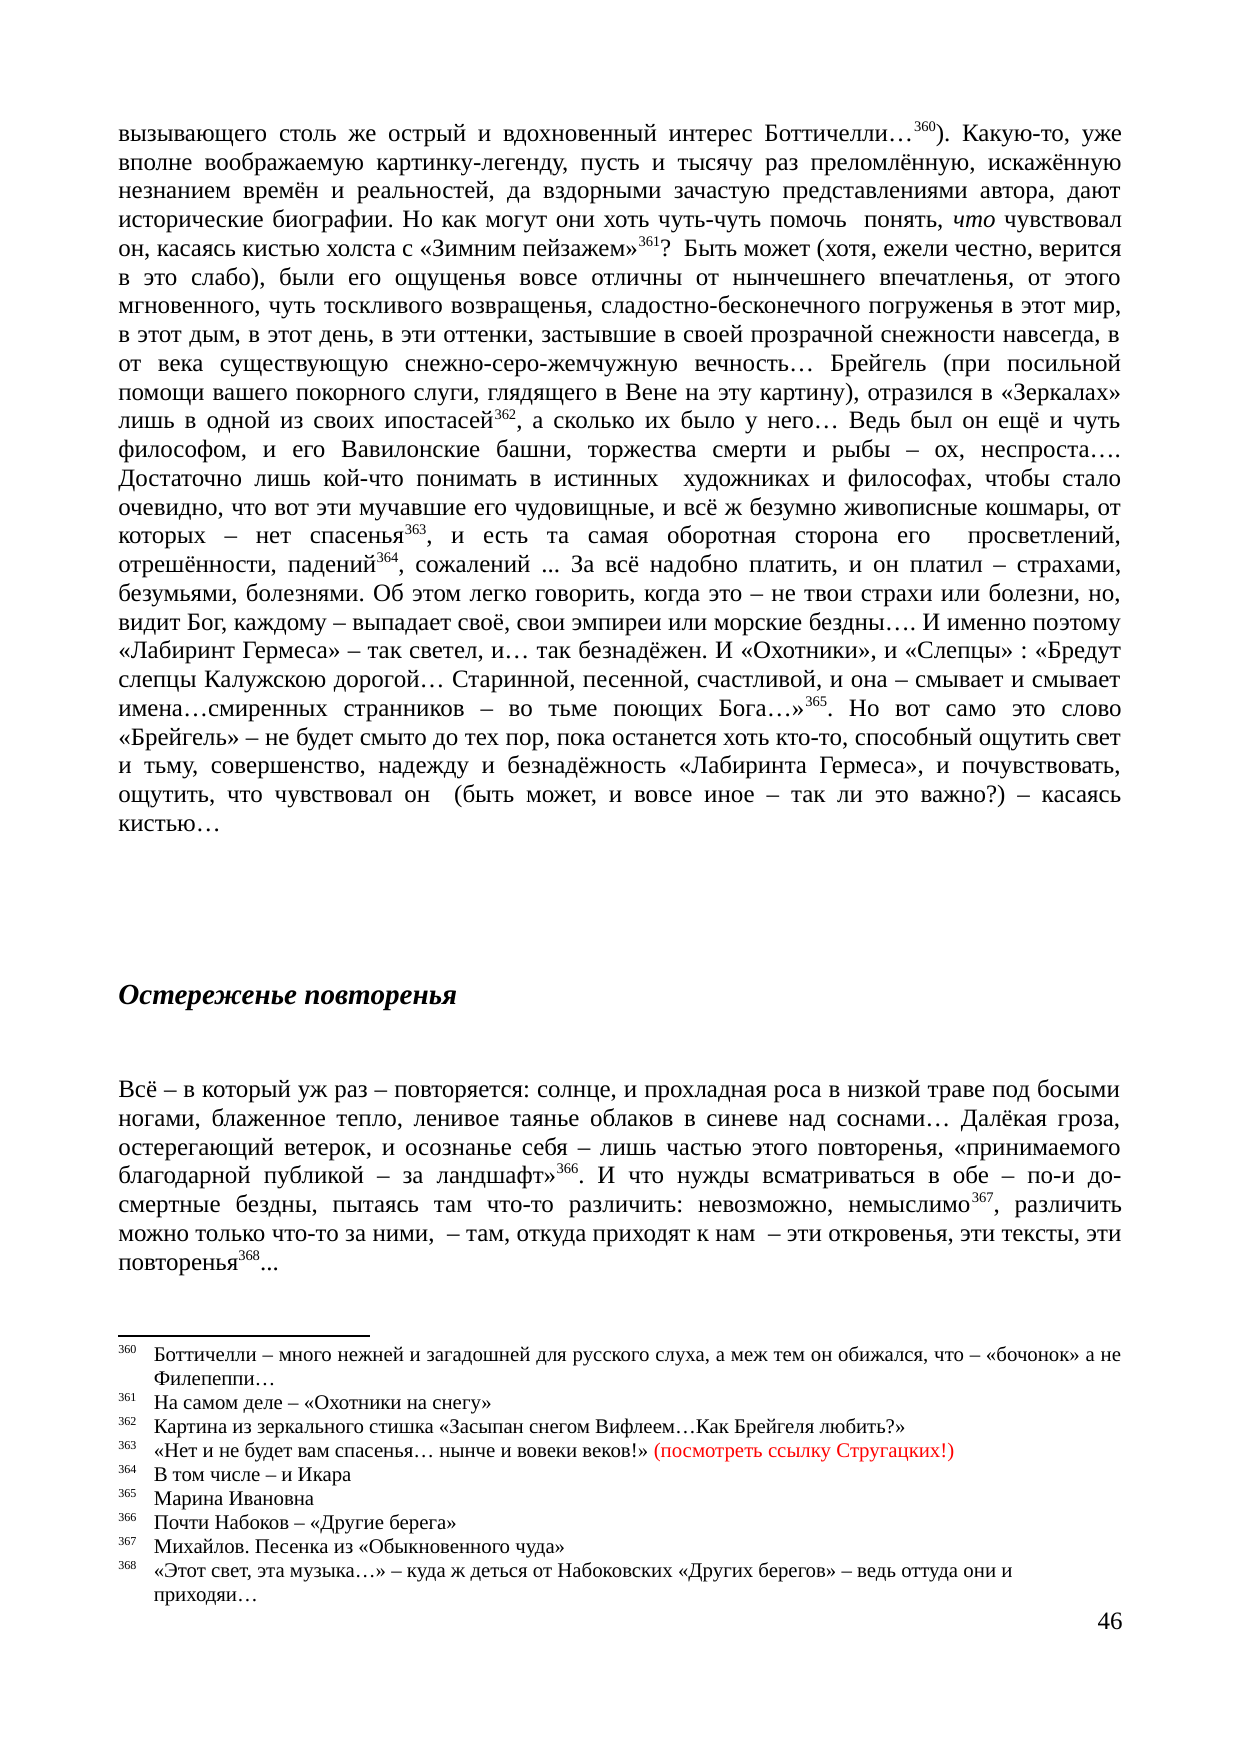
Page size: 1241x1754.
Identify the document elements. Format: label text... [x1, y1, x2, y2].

text Боттичелли – много нежней и загадошней для русского слуха, а меж тем он обижался, что – «бочонок» а не Филепеппи… [118, 1342, 1122, 1390]
text Михайлов. Песенка из «Обыкновенного чуда» [118, 1534, 1122, 1558]
text Картина из зеркального стишка «Засыпан снегом Вифлеем…Как Брейгеля любить?» [118, 1414, 1122, 1438]
text Почти Набоков – «Другие берега» [118, 1510, 1122, 1534]
subtitle Остереженье повторенья [118, 977, 1122, 1010]
text «Нет и не будет вам спасенья… нынче и вовеки веков!» (посмотреть ссылку Стругацких!) [118, 1438, 1122, 1462]
text На самом деле – «Охотники на снегу» [118, 1390, 1122, 1414]
text «Этот свет, эта музыка…» – куда ж деться от Набоковских «Других берегов» – ведь оттуда они и приходяи… [118, 1558, 1122, 1606]
text В том числе – и Икара [118, 1462, 1122, 1486]
text вызывающего столь же острый и вдохновенный интерес Боттичелли…). Какую-то, уже вполне воображаемую картинку-легенду, пусть и тысячу раз преломлённую, искажённую незнанием времён и реальностей, да вздорными зачастую представлениями автора, дают исторические биографии. Но как могут они хоть чуть-чуть помочь понять, что чувствовал он, касаясь кистью холста с «Зимним пейзажем»? Быть может (хотя, ежели честно, верится в это слабо), были его ощущенья вовсе отличны от нынчешнего впечатленья, от этого мгновенного, чуть тоскливого возвращенья, сладостно-бесконечного погруженья в этот мир, в этот дым, в этот день, в эти оттенки, застывшие в своей прозрачной снежности навсегда, в от века существующую снежно-серо-жемчужную вечность… Брейгель (при посильной помощи вашего покорного слуги, глядящего в Вене на эту картину), отразился в «Зеркалах» лишь в одной из своих ипостасей, а сколько их было у него… Ведь был он ещё и чуть философом, и его Вавилонские башни, торжества смерти и рыбы – ох, неспроста…. Достаточно лишь кой-что понимать в истинных художниках и философах, чтобы стало очевидно, что вот эти мучавшие его чудовищные, и всё ж безумно живописные кошмары, от которых – нет спасенья, и есть та самая оборотная сторона его просветлений, отрешённости, падений, сожалений ... За всё надобно платить, и он платил – страхами, безумьями, болезнями. Об этом легко говорить, когда это – не твои страхи или болезни, но, видит Бог, каждому – выпадает своё, свои эмпиреи или морские бездны…. И именно поэтому «Лабиринт Гермеса» – так светел, и… так безнадёжен. И «Охотники», и «Слепцы» : «Бредут слепцы Калужскою дорогой… Старинной, песенной, счастливой, и она – смывает и смывает имена…смиренных странников – во тьме поющих Бога…». Но вот само это слово «Брейгель» – не будет смыто до тех пор, пока останется хоть кто-то, способный ощутить свет и тьму, совершенство, надежду и безнадёжность «Лабиринта Гермеса», и почувствовать, ощутить, что чувствовал он (быть может, и вовсе иное – так ли это важно?) – касаясь кистью… [118, 118, 1122, 837]
text Марина Ивановна [118, 1486, 1122, 1510]
text Всё – в который уж раз – повторяется: солнце, и прохладная роса в низкой траве под босыми ногами, блаженное тепло, ленивое таянье облаков в синеве над соснами… Далёкая гроза, остерегающий ветерок, и осознанье себя – лишь частью этого повторенья, «принимаемого благодарной публикой – за ландшафт». И что нужды всматриваться в обе – по-и до-смертные бездны, пытаясь там что-то различить: невозможно, немыслимо, различить можно только что-то за ними, – там, откуда приходят к нам – эти откровенья, эти тексты, эти повторенья... [118, 1074, 1122, 1275]
